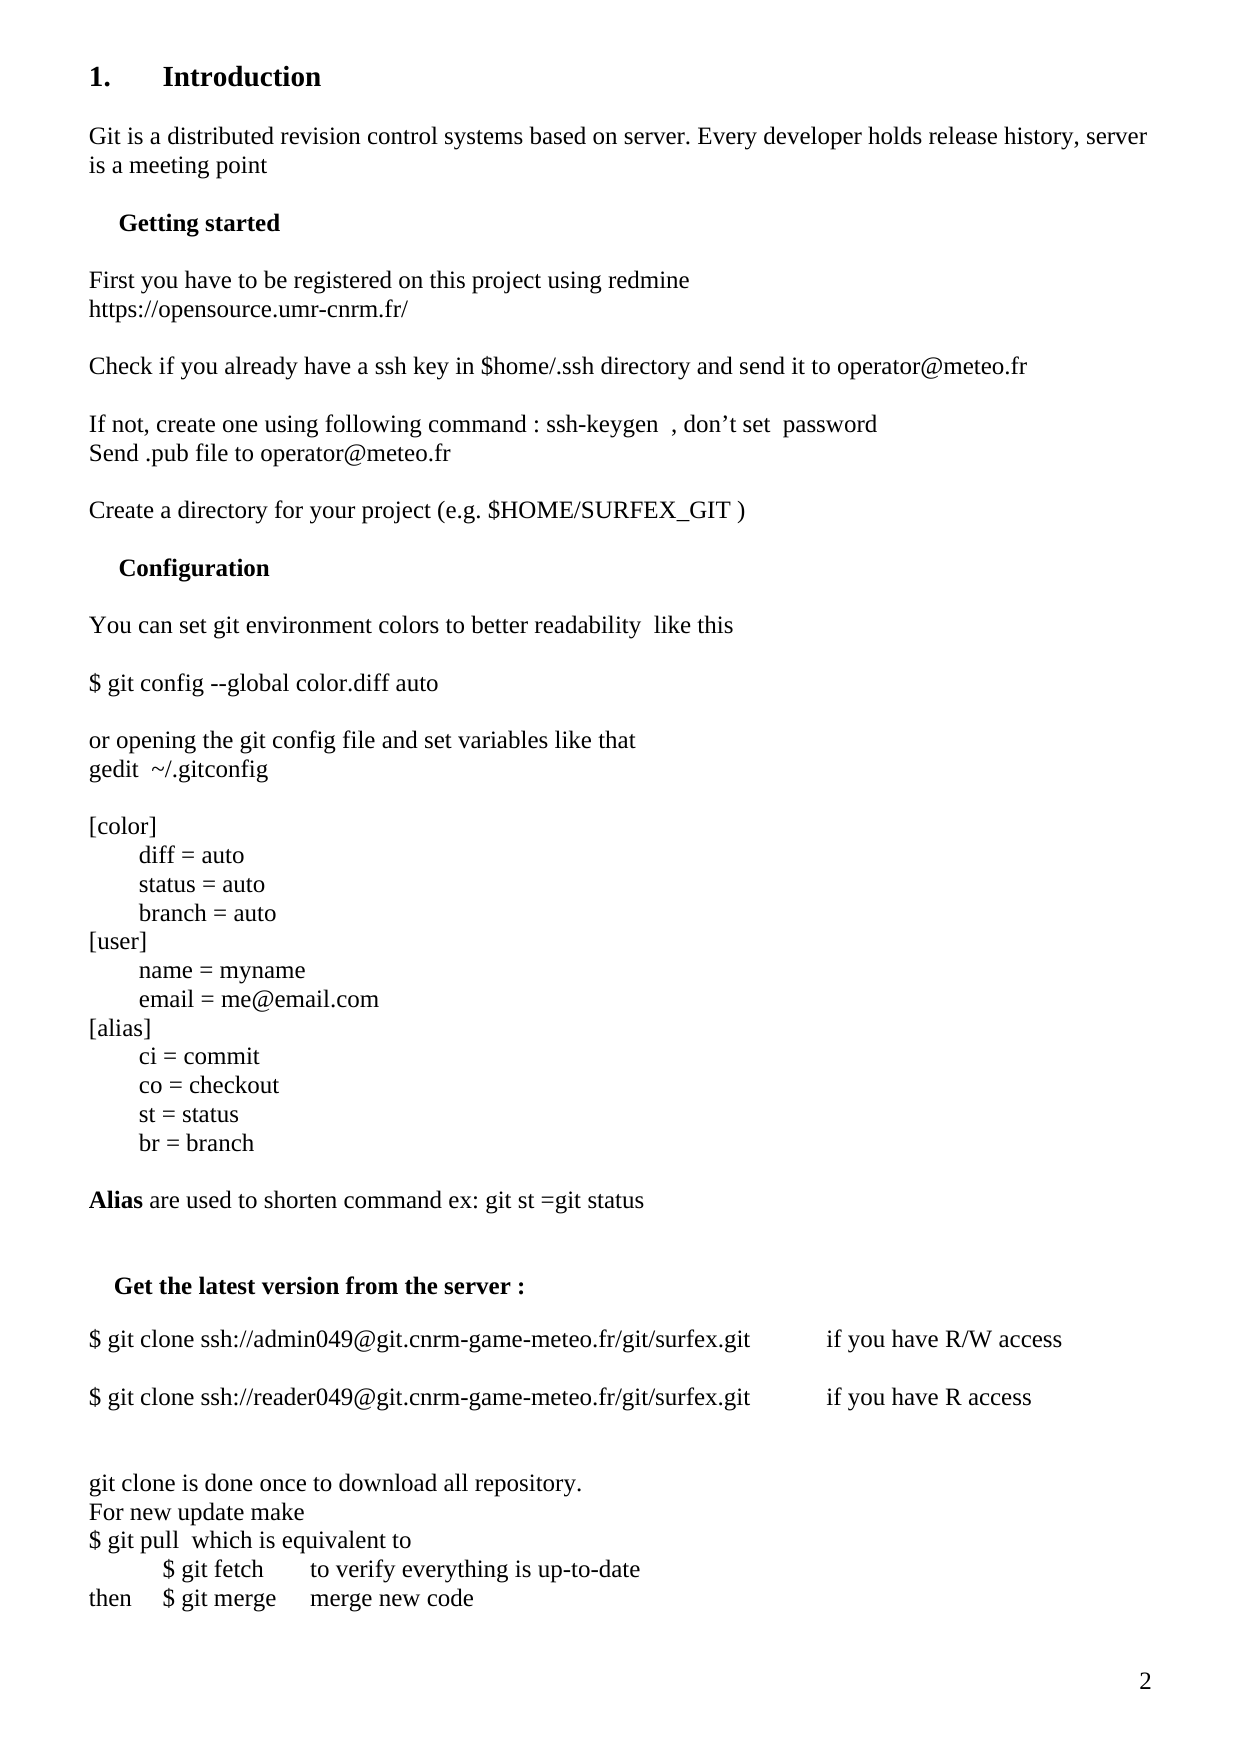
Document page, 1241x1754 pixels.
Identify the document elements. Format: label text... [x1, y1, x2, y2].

subtitle Configuration [118, 553, 1152, 581]
text Alias are used to shorten command ex: git st =git status [89, 1185, 1152, 1214]
text [color] [89, 811, 1152, 840]
text name = myname [89, 955, 1152, 984]
text Create a directory for your project (e.g. $HOME/SURFEX_GIT ) [89, 495, 1152, 524]
text gedit ~/.gitconfig [89, 754, 1152, 783]
text branch = auto [89, 898, 1152, 926]
text https://opensource.umr-cnrm.fr/ [89, 294, 1152, 323]
text git clone is done once to download all repository. [89, 1468, 1152, 1497]
text You can set git environment colors to better readability like this [89, 610, 1152, 639]
text [user] [89, 926, 1152, 955]
subtitle Getting started [118, 208, 1152, 236]
text First you have to be registered on this project using redmine [89, 265, 1152, 294]
subtitle Introduction [89, 59, 1152, 93]
text [alias] [89, 1013, 1152, 1041]
text $ git clone ssh://reader049@git.cnrm-game-meteo.fr/git/surfex.git if you have R access [89, 1382, 1152, 1410]
text br = branch [89, 1128, 1152, 1156]
text $ git fetch to verify everything is up-to-date [89, 1554, 1152, 1583]
text For new update make [89, 1497, 1152, 1525]
text $ git clone ssh://admin049@git.cnrm-game-meteo.fr/git/surfex.git if you have R/W access [89, 1324, 1152, 1353]
text Check if you already have a ssh key in $home/.ssh directory and send it to operator@meteo.fr [89, 351, 1152, 380]
text If not, create one using following command : ssh-keygen , don’t set password [89, 409, 1152, 438]
text $ git config --global color.diff auto [89, 668, 1152, 696]
text ci = commit [89, 1041, 1152, 1070]
text Send .pub file to operator@meteo.fr [89, 438, 1152, 466]
text then $ git merge merge new code [89, 1583, 1152, 1612]
text co = checkout [89, 1070, 1152, 1099]
text email = me@email.com [89, 984, 1152, 1013]
text status = auto [89, 869, 1152, 898]
text or opening the git config file and set variables like that [89, 725, 1152, 754]
text st = status [89, 1099, 1152, 1128]
text Get the latest version from the server : [89, 1271, 1152, 1300]
text diff = auto [89, 840, 1152, 869]
text Git is a distributed revision control systems based on server. Every developer holds release history, server is a meeting point [89, 121, 1152, 179]
text $ git pull which is equivalent to [89, 1525, 1152, 1554]
